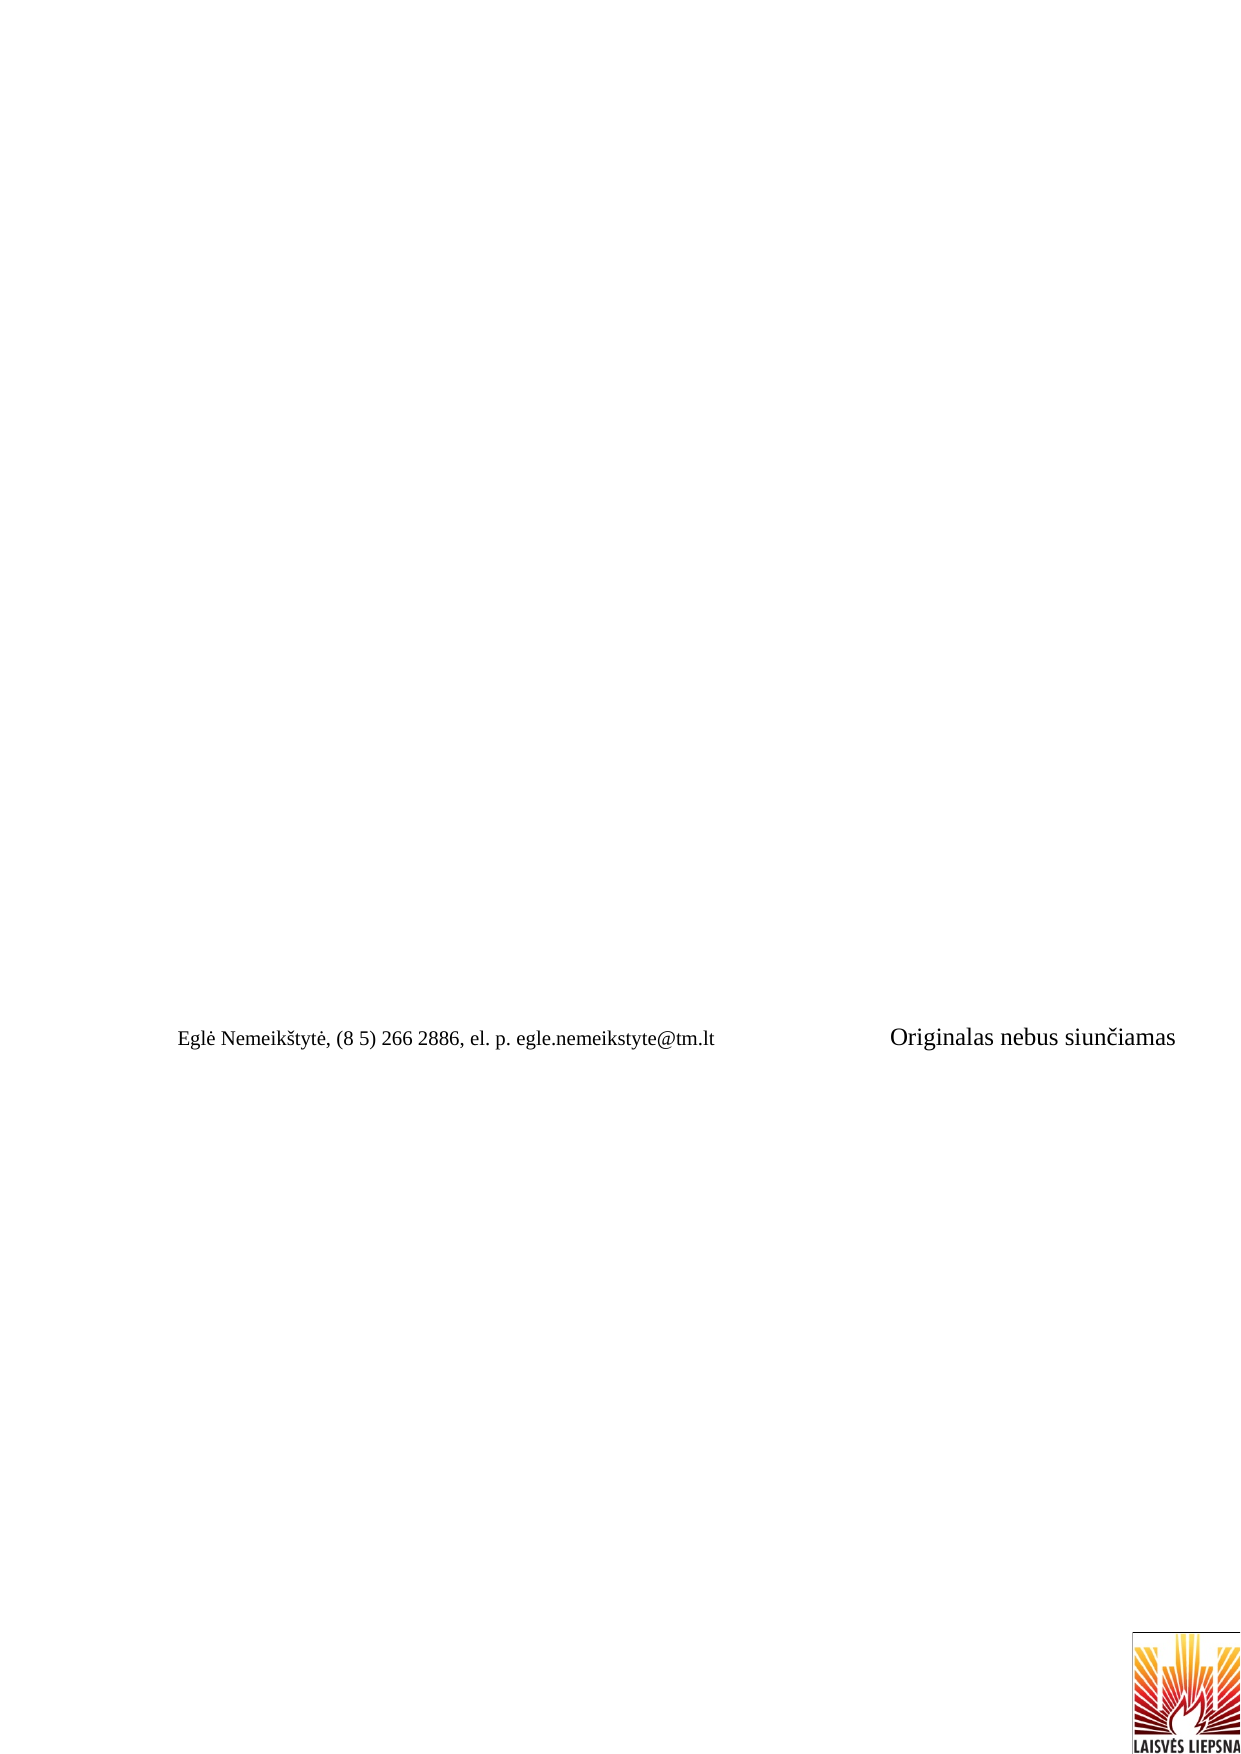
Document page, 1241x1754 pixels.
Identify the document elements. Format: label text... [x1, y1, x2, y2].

text Eglė Nemeikštytė, (8 5) 266 2886, el. p. egle.nemeikstyte@tm.lt Originalas nebus siunčiamas [177, 1022, 1181, 1050]
